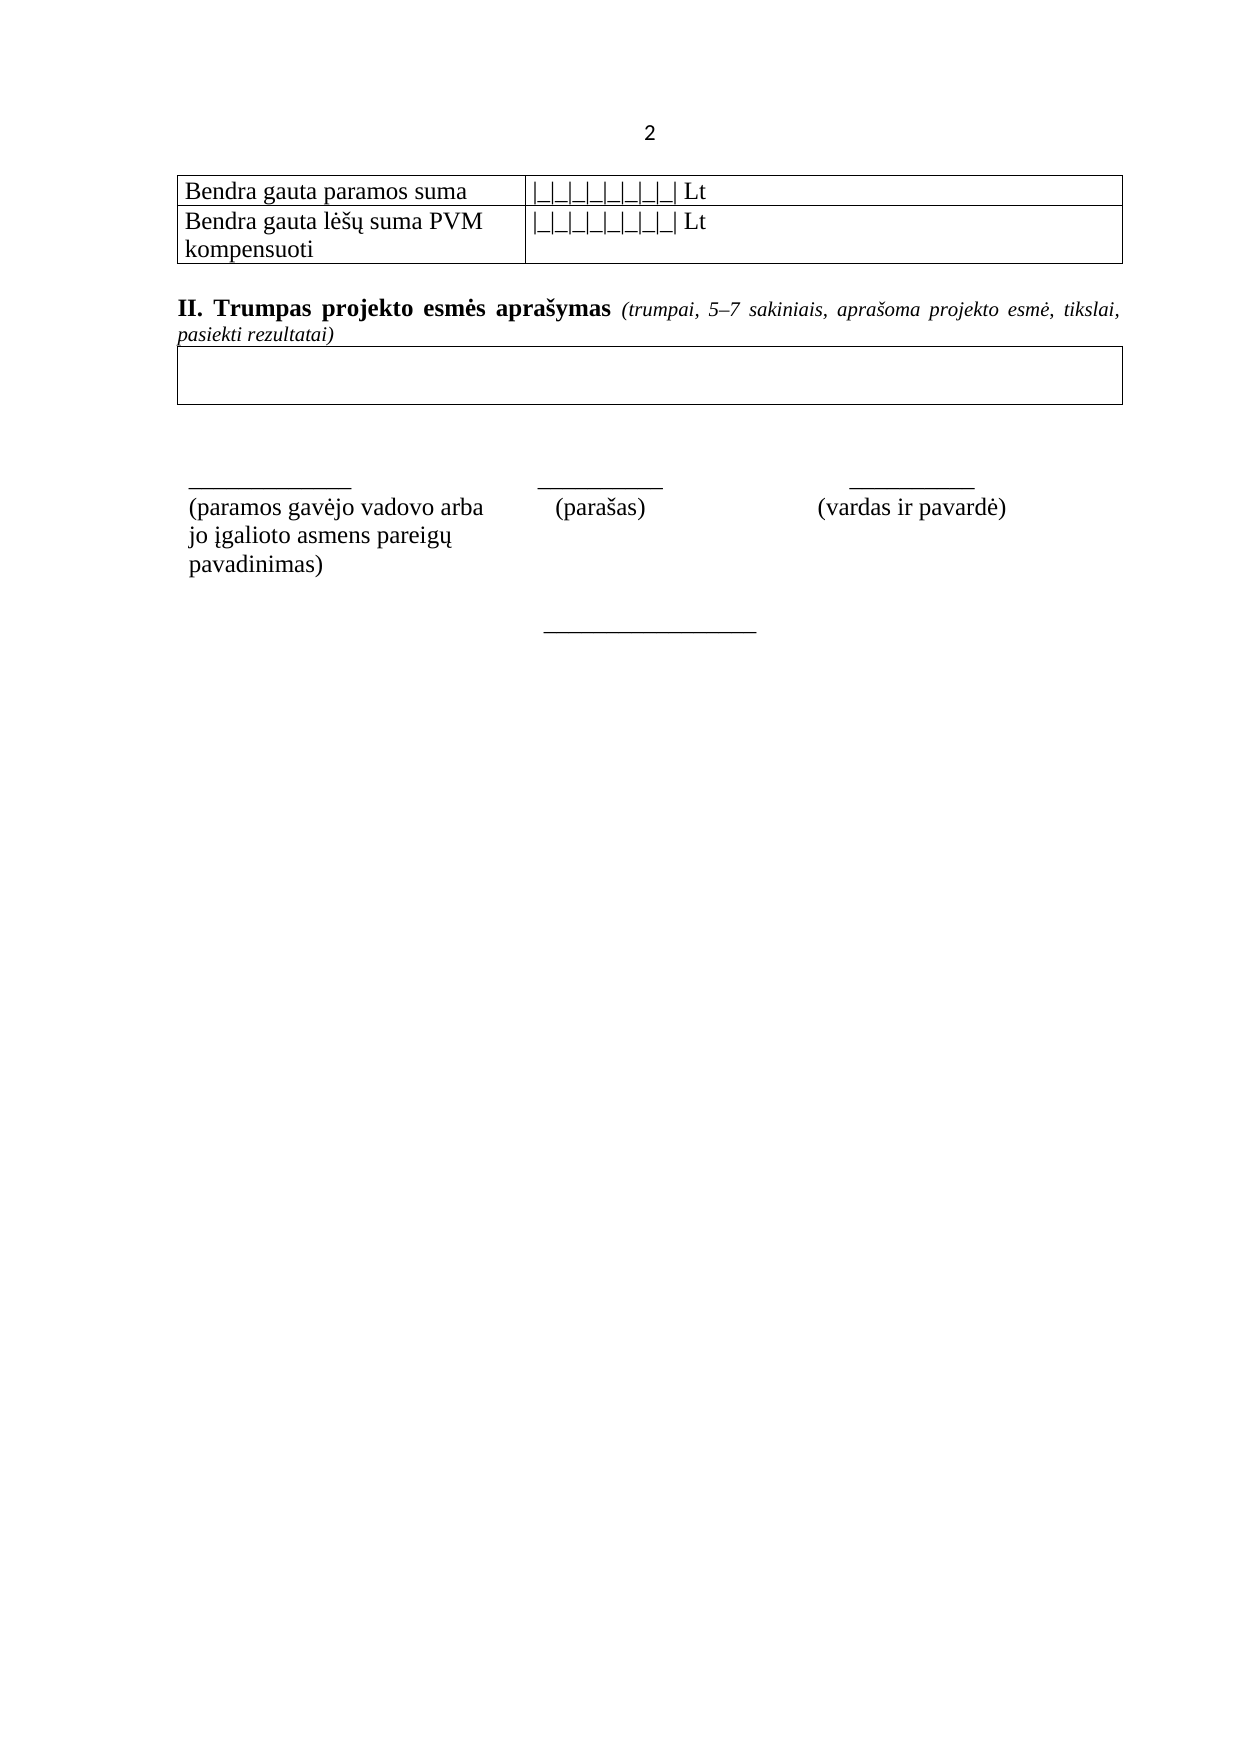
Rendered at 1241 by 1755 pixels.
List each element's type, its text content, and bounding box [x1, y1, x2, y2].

table_cell Bendra gauta paramos suma [178, 176, 525, 205]
table_header [178, 347, 1122, 404]
text _________________ [177, 607, 1122, 635]
table_header __________ (vardas ir pavardė) [702, 463, 1122, 578]
table_cell |_|_|_|_|_|_|_|_| Lt [526, 206, 1122, 263]
table_header _____________ (paramos gavėjo vadovo arba jo įgalioto asmens pareigų pavadinimas) [177, 463, 499, 578]
table_header __________ (parašas) [499, 463, 702, 578]
text II. Trumpas projekto esmės aprašymas (trumpai, 5–7 sakiniais, aprašoma projekto esmė, tikslai, pasiekti rezultatai) [177, 293, 1122, 346]
table_cell Bendra gauta lėšų suma PVM kompensuoti [178, 206, 525, 263]
table_cell |_|_|_|_|_|_|_|_| Lt [526, 176, 1122, 205]
